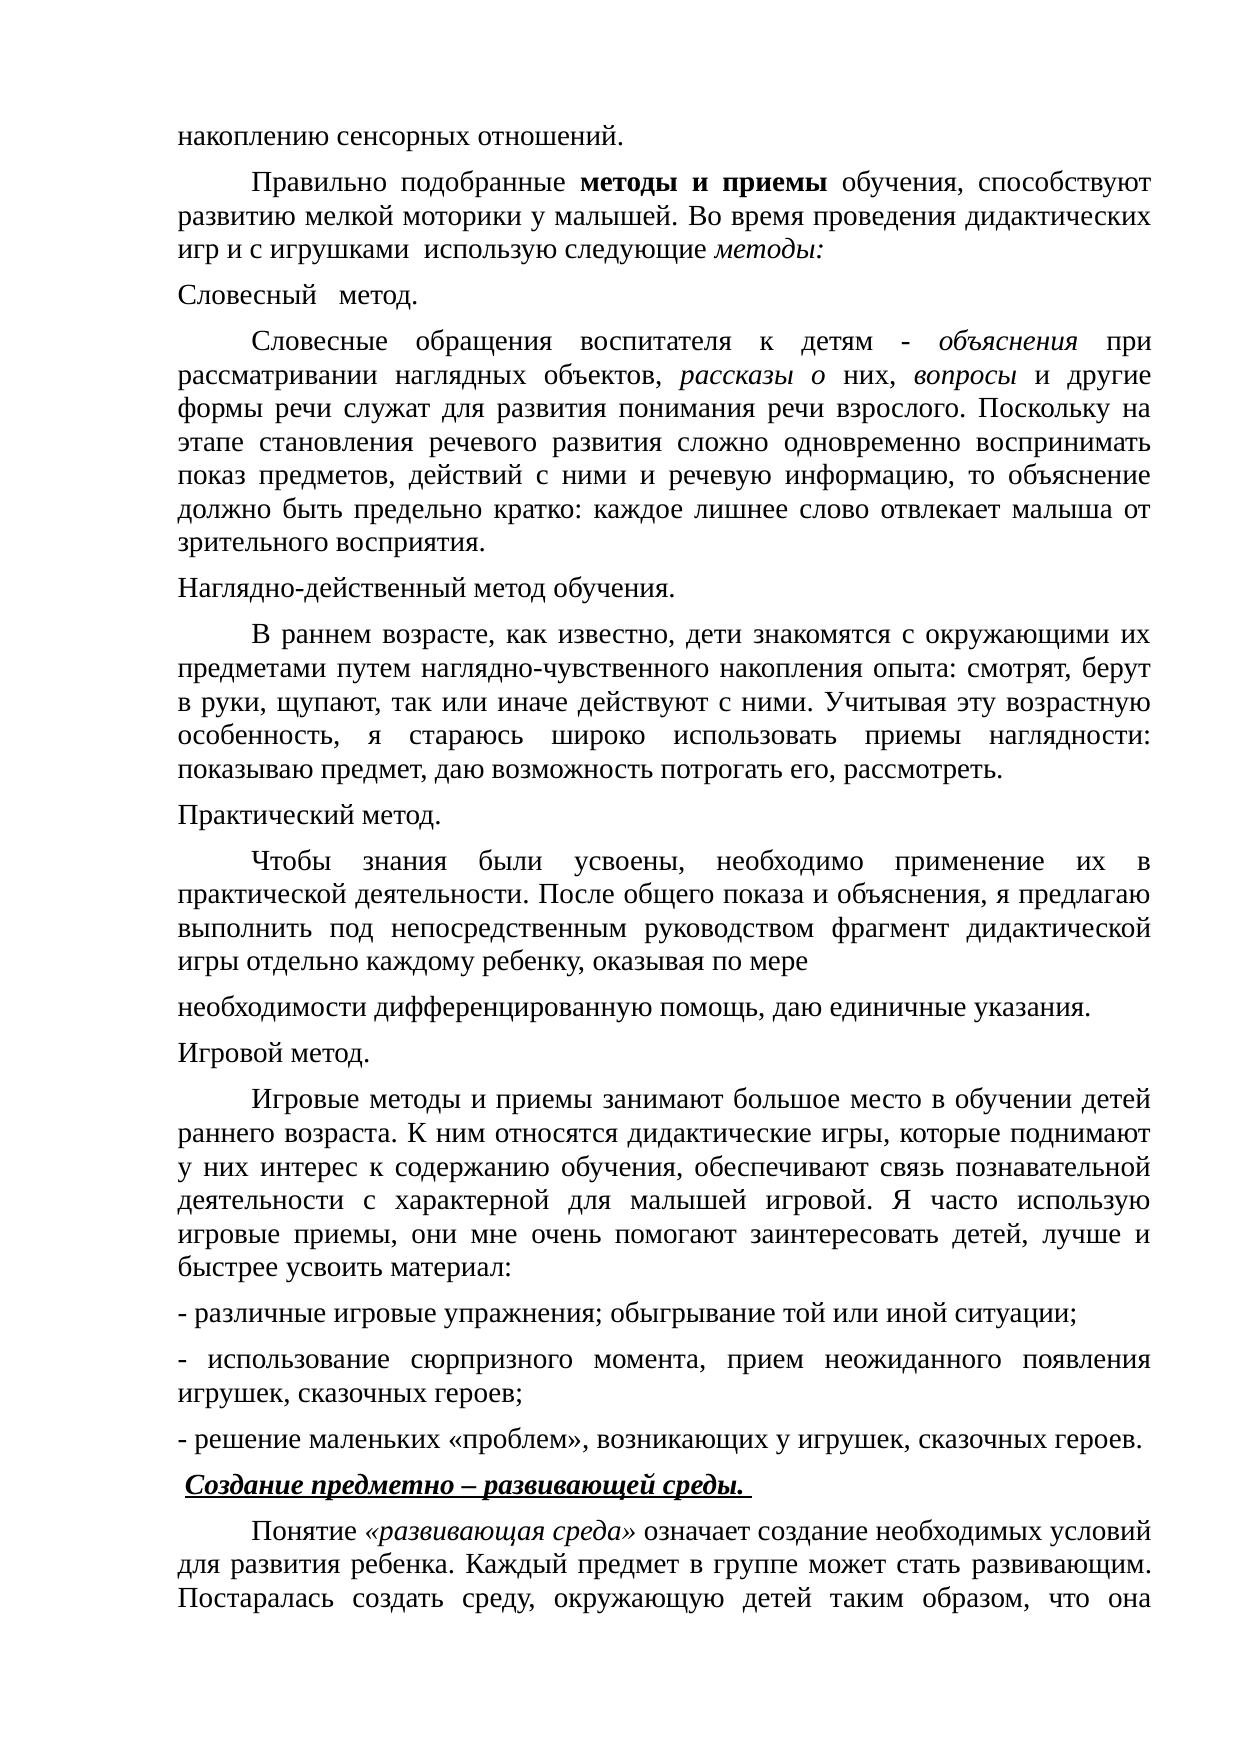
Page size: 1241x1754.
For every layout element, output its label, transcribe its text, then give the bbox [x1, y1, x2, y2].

text Игровой метод. [177, 1036, 1152, 1069]
text - использование сюрпризного момента, прием неожиданного появления игрушек, сказочных героев; [177, 1341, 1152, 1408]
text накоплению сенсорных отношений. [177, 118, 1152, 152]
text - различные игровые упражнения; обыгрывание той или иной ситуации; [177, 1295, 1152, 1329]
text Понятие «развивающая среда» означает создание необходимых условий для развития ребенка. Каждый предмет в группе может стать развивающим. Постаралась создать среду, окружающую детей таким образом, что она [177, 1513, 1152, 1614]
text Создание предметно – развивающей среды. [177, 1467, 1152, 1501]
text Игровые методы и приемы занимают большое место в обучении детей раннего возраста. К ним относятся дидактические игры, которые поднимают у них интерес к содержанию обучения, обеспечивают связь познавательной деятельности с характерной для малышей игровой. Я часто использую игровые приемы, они мне очень помогают заинтересовать детей, лучше и быстрее усвоить материал: [177, 1082, 1152, 1283]
text Словесные обращения воспитателя к детям - объяснения при рассматривании наглядных объектов, рассказы о них, вопросы и другие формы речи служат для развития понимания речи взрослого. Поскольку на этапе становления речевого развития сложно одновременно воспринимать показ предметов, действий с ними и речевую информацию, то объяснение должно быть предельно кратко: каждое лишнее слово отвлекает малыша от зрительного восприятия. [177, 323, 1152, 558]
text Наглядно-действенный метод обучения. [177, 571, 1152, 604]
text Практический метод. [177, 797, 1152, 830]
text Словесный метод. [177, 277, 1152, 311]
text необходимости дифференцированную помощь, даю единичные указания. [177, 989, 1152, 1023]
text Правильно подобранные методы и приемы обучения, способствуют развитию мелкой моторики у малышей. Во время проведения дидактических игр и с игрушками использую следующие методы: [177, 164, 1152, 265]
text В раннем возрасте, как известно, дети знакомятся с окружающими их предметами путем наглядно-чувственного накопления опыта: смотрят, берут в руки, щупают, так или иначе действуют с ними. Учитывая эту возрастную особенность, я стараюсь широко использовать приемы наглядности: показываю предмет, даю возможность потрогать его, рассмотреть. [177, 617, 1152, 784]
text Чтобы знания были усвоены, необходимо применение их в практической деятельности. После общего показа и объяснения, я предлагаю выполнить под непосредственным руководством фрагмент дидактической игры отдельно каждому ребенку, оказывая по мере [177, 843, 1152, 977]
text - решение маленьких «проблем», возникающих у игрушек, сказочных героев. [177, 1421, 1152, 1454]
